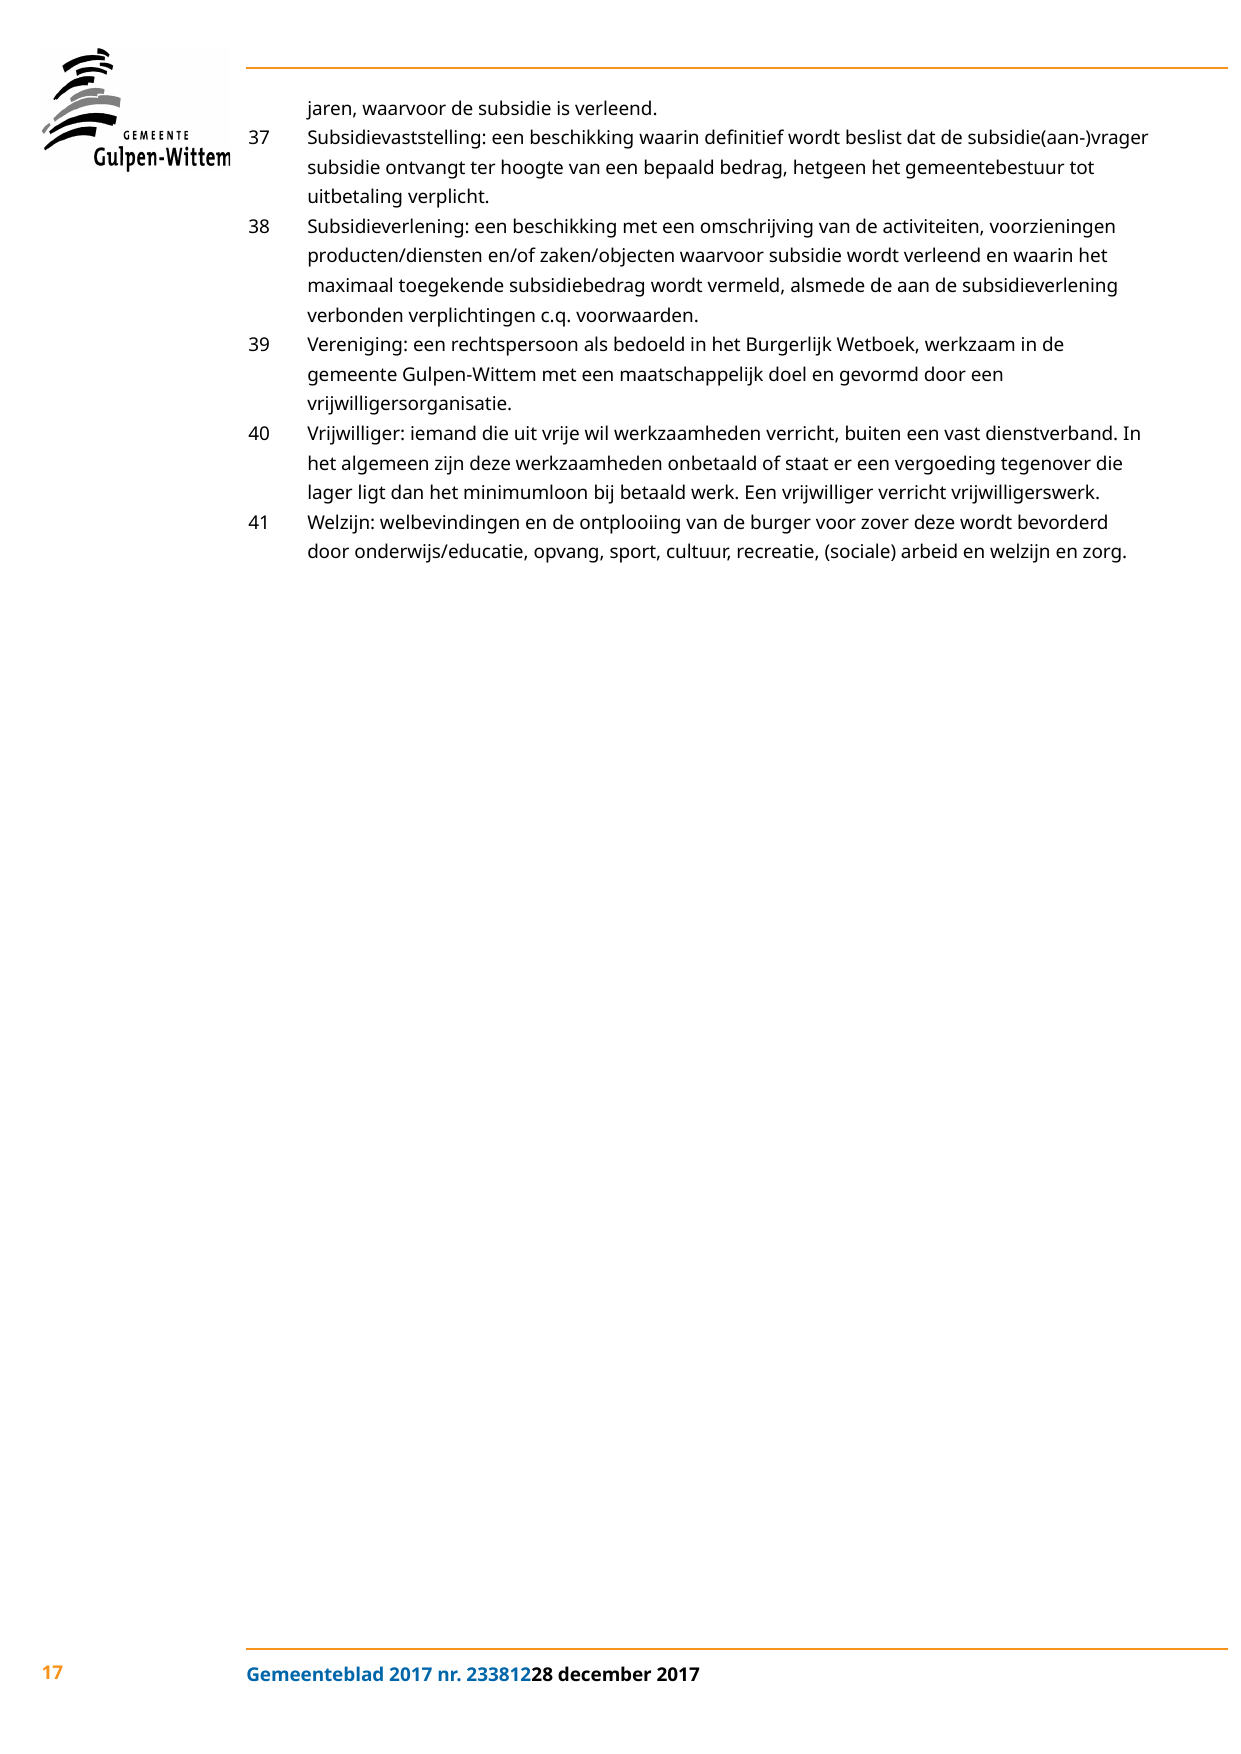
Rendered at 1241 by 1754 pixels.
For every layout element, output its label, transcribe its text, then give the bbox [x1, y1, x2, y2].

list Vereniging: een rechtspersoon als bedoeld in het Burgerlijk Wetboek, werkzaam in de gemeente Gulpen-Wittem met een maatschappelijk doel en gevormd door een vrijwilligersorganisatie. [248, 331, 1152, 416]
list Welzijn: welbevindingen en de ontplooiing van de burger voor zover deze wordt bevorderd door onderwijs/educatie, opvang, sport, cultuur, recreatie, (sociale) arbeid en welzijn en zorg. [248, 509, 1152, 564]
picture [41, 47, 231, 172]
list Subsidieverlening: een beschikking met een omschrijving van de activiteiten, voorzieningen producten/diensten en/of zaken/objecten waarvoor subsidie wordt verleend en waarin het maximaal toegekende subsidiebedrag wordt vermeld, alsmede de aan de subsidieverlening verbonden verplichtingen c.q. voorwaarden. [248, 213, 1152, 328]
list Vrijwilliger: iemand die uit vrije wil werkzaamheden verricht, buiten een vast dienstverband. In het algemeen zijn deze werkzaamheden onbetaald of staat er een vergoeding tegenover die lager ligt dan het minimumloon bij betaald werk. Een vrijwilliger verricht vrijwilligerswerk. [248, 420, 1152, 505]
list Subsidievaststelling: een beschikking waarin definitief wordt beslist dat de subsidie(aan-)vrager subsidie ontvangt ter hoogte van een bepaald bedrag, hetgeen het gemeentebestuur tot uitbetaling verplicht. [248, 124, 1152, 209]
list jaren, waarvoor de subsidie is verleend. [248, 95, 1152, 121]
